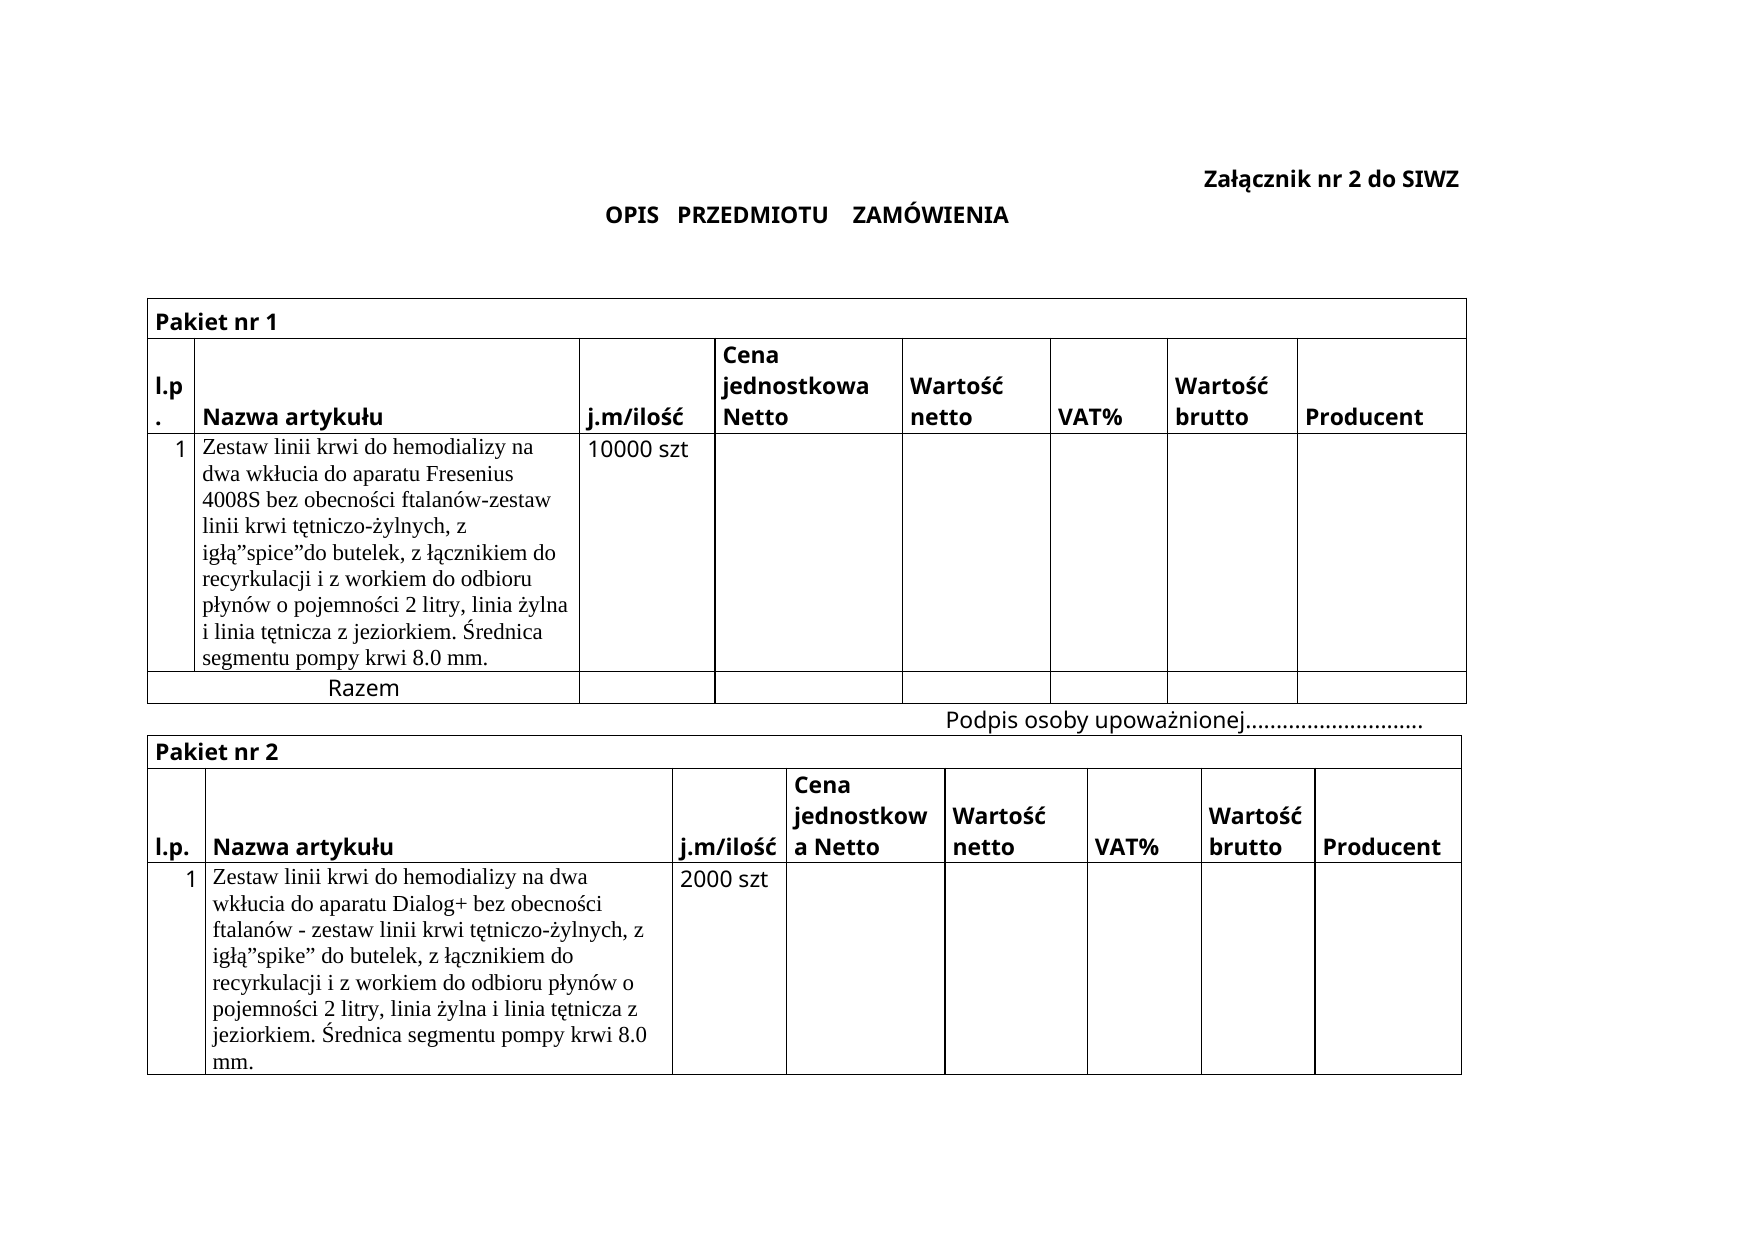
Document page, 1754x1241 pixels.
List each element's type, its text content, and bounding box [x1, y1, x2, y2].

table_cell Wartość brutto [1168, 339, 1297, 432]
table_cell Podpis osoby upoważnionej............................. [903, 704, 1466, 735]
table_header Załącznik nr 2 do SIWZ [148, 148, 1466, 194]
table_cell 10000 szt [580, 434, 714, 671]
table_cell [1168, 434, 1297, 671]
table_cell [903, 672, 1050, 703]
table_cell Producent [1298, 339, 1466, 432]
table_cell [1462, 768, 1466, 862]
table_cell [148, 235, 1466, 298]
table_cell 1 [148, 863, 205, 1074]
table_cell [1051, 672, 1167, 703]
table_cell [1462, 862, 1466, 1074]
table_cell 1 [148, 434, 194, 671]
table_cell l.p. [148, 769, 205, 862]
table_cell Wartość netto [903, 339, 1050, 432]
table_cell [1462, 735, 1466, 767]
table_cell l.p. [148, 339, 194, 432]
table_cell VAT% [1051, 339, 1167, 432]
table_cell [195, 704, 580, 735]
table_cell Wartość netto [946, 769, 1087, 862]
table_cell [148, 704, 195, 735]
table_cell j.m/ilość [673, 769, 786, 862]
table_cell Nazwa artykułu [195, 339, 579, 432]
table_cell Producent [1316, 769, 1461, 862]
table_cell [1202, 863, 1314, 1074]
table_cell [715, 704, 903, 735]
table_cell [1298, 434, 1466, 671]
table_cell Nazwa artykułu [206, 769, 672, 862]
table_cell [1316, 863, 1461, 1074]
table_cell Pakiet nr 1 [148, 299, 1466, 338]
table_cell Pakiet nr 2 [148, 736, 1461, 767]
table_cell j.m/ilość [580, 339, 714, 432]
table_cell Cena jednostkowa Netto [716, 339, 902, 432]
table_cell Zestaw linii krwi do hemodializy na dwa wkłucia do aparatu Dialog+ bez obecności ftalanów - zestaw linii krwi tętniczo-żylnych, z igłą”spike” do butelek, z łącznikiem do recyrkulacji i z workiem do odbioru płynów o pojemności 2 litry, linia żylna i linia tętnicza z jeziorkiem. Średnica segmentu pompy krwi 8.0 mm. [206, 863, 672, 1074]
table_cell [716, 434, 902, 671]
table_cell 2000 szt [673, 863, 786, 1074]
table_cell [716, 672, 902, 703]
table_cell [580, 672, 714, 703]
table_cell [903, 434, 1050, 671]
table_cell VAT% [1088, 769, 1201, 862]
table_cell Wartość brutto [1202, 769, 1314, 862]
table_cell [580, 704, 715, 735]
table_cell [1088, 863, 1201, 1074]
table_cell Cena jednostkowa Netto [787, 769, 944, 862]
table_cell OPIS PRZEDMIOTU ZAMÓWIENIA [148, 195, 1466, 235]
table_cell [1298, 672, 1466, 703]
table_cell Zestaw linii krwi do hemodializy na dwa wkłucia do aparatu Fresenius 4008S bez obecności ftalanów-zestaw linii krwi tętniczo-żylnych, z igłą”spice”do butelek, z łącznikiem do recyrkulacji i z workiem do odbioru płynów o pojemności 2 litry, linia żylna i linia tętnicza z jeziorkiem. Średnica segmentu pompy krwi 8.0 mm. [195, 434, 579, 671]
table_cell Razem [148, 672, 579, 703]
table_cell [1168, 672, 1297, 703]
table_cell [787, 863, 944, 1074]
table_cell [1051, 434, 1167, 671]
table_cell [946, 863, 1087, 1074]
